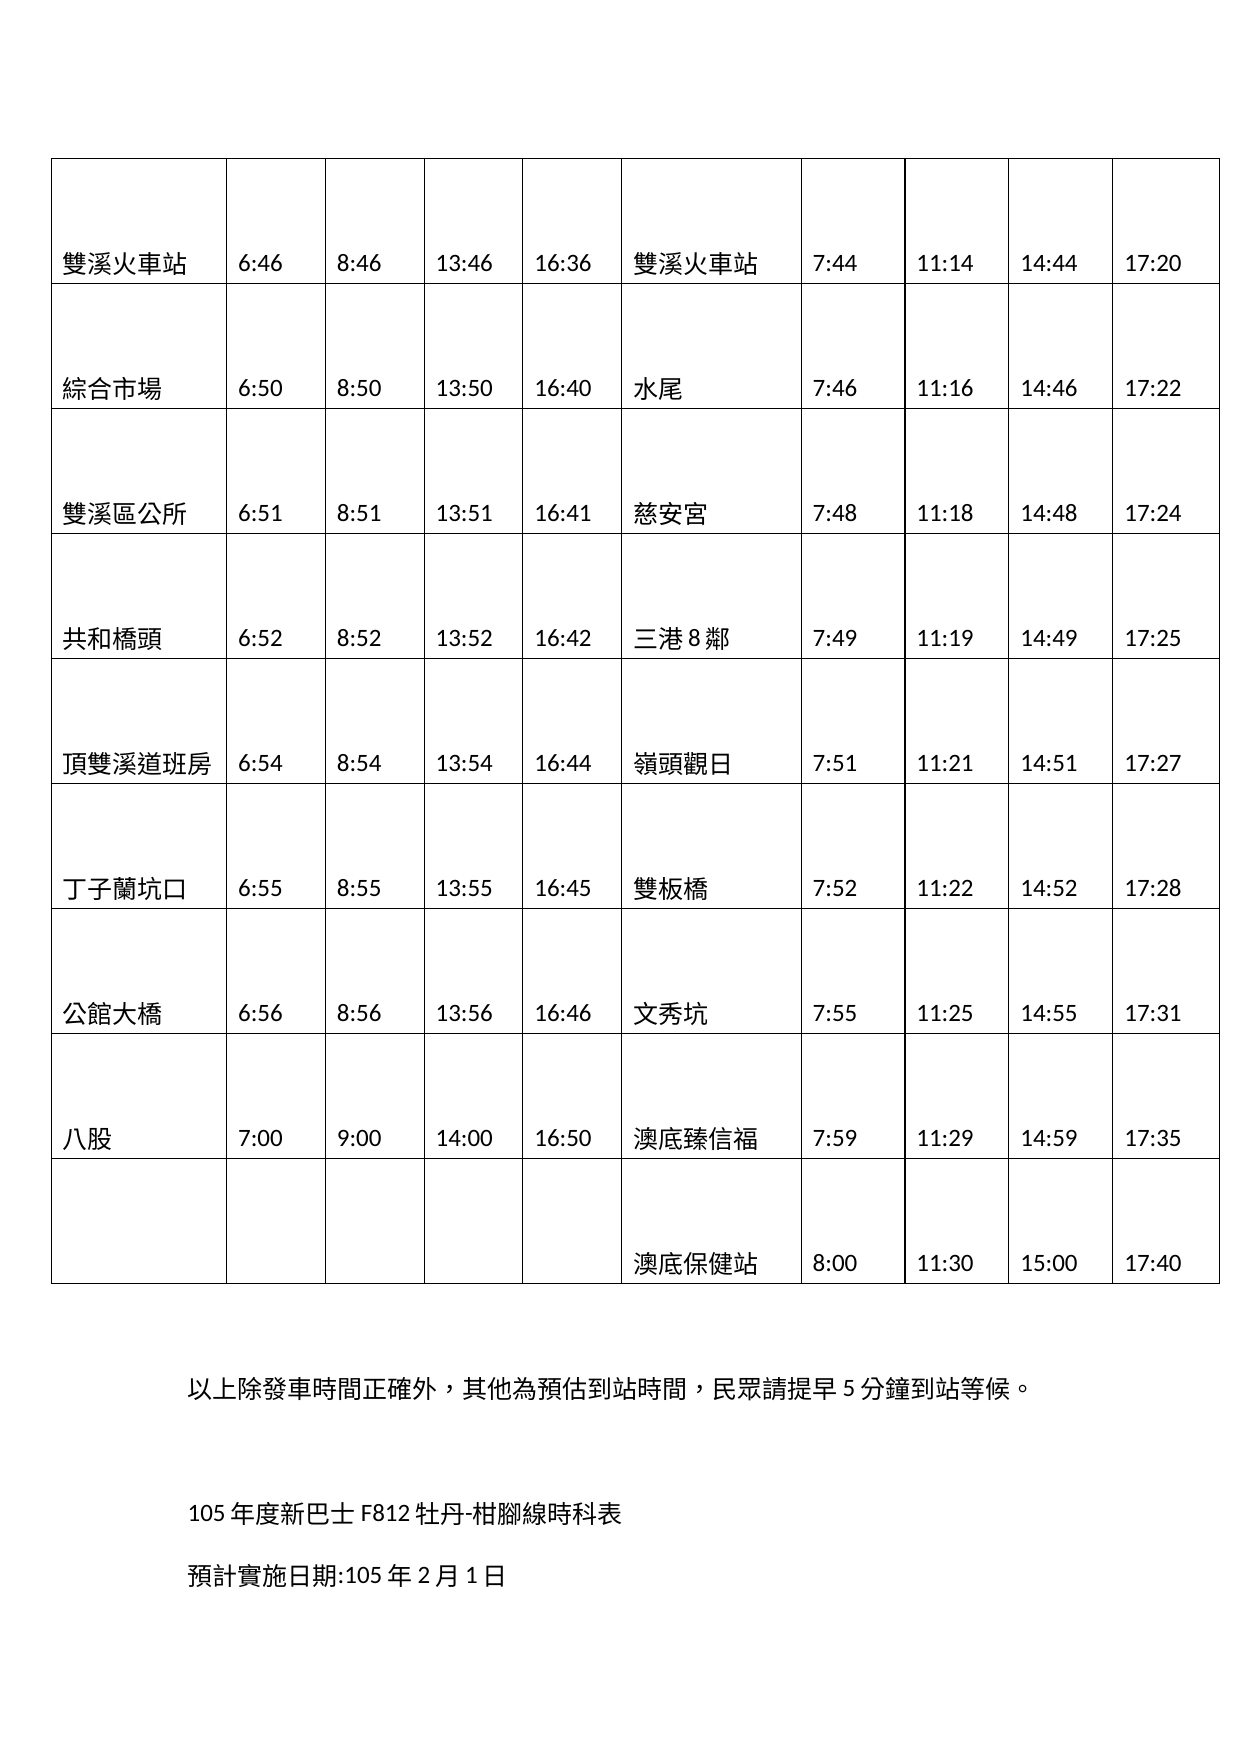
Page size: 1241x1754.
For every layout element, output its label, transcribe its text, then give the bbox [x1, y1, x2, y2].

table_cell 6:50 [227, 284, 325, 408]
table_cell 11:21 [906, 659, 1008, 783]
table_cell 雙溪火車站 [52, 159, 226, 283]
table_cell 17:25 [1113, 534, 1219, 658]
table_cell 14:59 [1009, 1034, 1112, 1158]
table_cell 13:54 [425, 659, 522, 783]
table_cell 16:40 [523, 284, 621, 408]
table_cell 8:00 [802, 1159, 904, 1283]
table_cell 8:54 [326, 659, 424, 783]
text 105年度新巴士F812牡丹-柑腳線時科表 [187, 1471, 1053, 1533]
table_cell 丁子蘭坑口 [52, 784, 226, 908]
table_cell 6:55 [227, 784, 325, 908]
table_cell 澳底臻信福 [622, 1034, 801, 1158]
table_cell 雙板橋 [622, 784, 801, 908]
table_cell 13:51 [425, 409, 522, 533]
table_cell [425, 1159, 522, 1283]
table_cell 7:44 [802, 159, 904, 283]
table_cell 11:30 [906, 1159, 1008, 1283]
table_cell 6:52 [227, 534, 325, 658]
table_cell 8:50 [326, 284, 424, 408]
table_cell 6:54 [227, 659, 325, 783]
table_cell 8:51 [326, 409, 424, 533]
table_cell 7:51 [802, 659, 904, 783]
table_cell 11:18 [906, 409, 1008, 533]
table_cell 7:49 [802, 534, 904, 658]
table_cell 9:00 [326, 1034, 424, 1158]
table_cell 11:25 [906, 909, 1008, 1033]
table_cell 16:41 [523, 409, 621, 533]
table_cell 11:19 [906, 534, 1008, 658]
table_cell 16:50 [523, 1034, 621, 1158]
table_cell 13:50 [425, 284, 522, 408]
table_cell 水尾 [622, 284, 801, 408]
table_cell 頂雙溪道班房 [52, 659, 226, 783]
table_cell 13:55 [425, 784, 522, 908]
table_cell 三港8鄰 [622, 534, 801, 658]
table_cell 慈安宮 [622, 409, 801, 533]
table_cell [227, 1159, 325, 1283]
table_cell 16:44 [523, 659, 621, 783]
table_cell 13:56 [425, 909, 522, 1033]
table_cell 7:48 [802, 409, 904, 533]
table_cell 17:20 [1113, 159, 1219, 283]
table_cell 17:35 [1113, 1034, 1219, 1158]
table_cell 7:55 [802, 909, 904, 1033]
table_cell 八股 [52, 1034, 226, 1158]
table_cell 17:27 [1113, 659, 1219, 783]
table_cell 17:31 [1113, 909, 1219, 1033]
table_cell 17:22 [1113, 284, 1219, 408]
table_cell 17:28 [1113, 784, 1219, 908]
table_cell 7:46 [802, 284, 904, 408]
table_cell 7:52 [802, 784, 904, 908]
table_cell 8:56 [326, 909, 424, 1033]
table_cell 16:45 [523, 784, 621, 908]
table_cell 11:14 [906, 159, 1008, 283]
table_cell 雙溪火車站 [622, 159, 801, 283]
table_cell 7:00 [227, 1034, 325, 1158]
table_cell 14:55 [1009, 909, 1112, 1033]
table_cell 澳底保健站 [622, 1159, 801, 1283]
table_cell 14:46 [1009, 284, 1112, 408]
table_cell 16:36 [523, 159, 621, 283]
table_cell 7:59 [802, 1034, 904, 1158]
table_cell 13:46 [425, 159, 522, 283]
table_cell 15:00 [1009, 1159, 1112, 1283]
table_cell 14:48 [1009, 409, 1112, 533]
table_cell 14:51 [1009, 659, 1112, 783]
table_cell 文秀坑 [622, 909, 801, 1033]
table_cell 6:46 [227, 159, 325, 283]
table_cell 14:44 [1009, 159, 1112, 283]
table_cell 8:46 [326, 159, 424, 283]
table_cell 6:51 [227, 409, 325, 533]
table_cell 6:56 [227, 909, 325, 1033]
text 預計實施日期:105年2月1日 [187, 1533, 1053, 1596]
table_cell 共和橋頭 [52, 534, 226, 658]
text 以上除發車時間正確外，其他為預估到站時間，民眾請提早5分鐘到站等候。 [187, 1346, 1053, 1408]
table_cell [52, 1159, 226, 1283]
table_cell 14:00 [425, 1034, 522, 1158]
table_cell 14:49 [1009, 534, 1112, 658]
table_cell 16:42 [523, 534, 621, 658]
table_cell 公館大橋 [52, 909, 226, 1033]
table_cell 11:22 [906, 784, 1008, 908]
table_cell 8:55 [326, 784, 424, 908]
table_cell 14:52 [1009, 784, 1112, 908]
table_cell 嶺頭觀日 [622, 659, 801, 783]
table_cell 17:24 [1113, 409, 1219, 533]
table_cell 雙溪區公所 [52, 409, 226, 533]
table_cell 11:16 [906, 284, 1008, 408]
table_cell 11:29 [906, 1034, 1008, 1158]
table_cell 13:52 [425, 534, 522, 658]
table_cell 綜合市場 [52, 284, 226, 408]
table_cell [523, 1159, 621, 1283]
table_cell 17:40 [1113, 1159, 1219, 1283]
table_cell 8:52 [326, 534, 424, 658]
table_cell [326, 1159, 424, 1283]
table_cell 16:46 [523, 909, 621, 1033]
